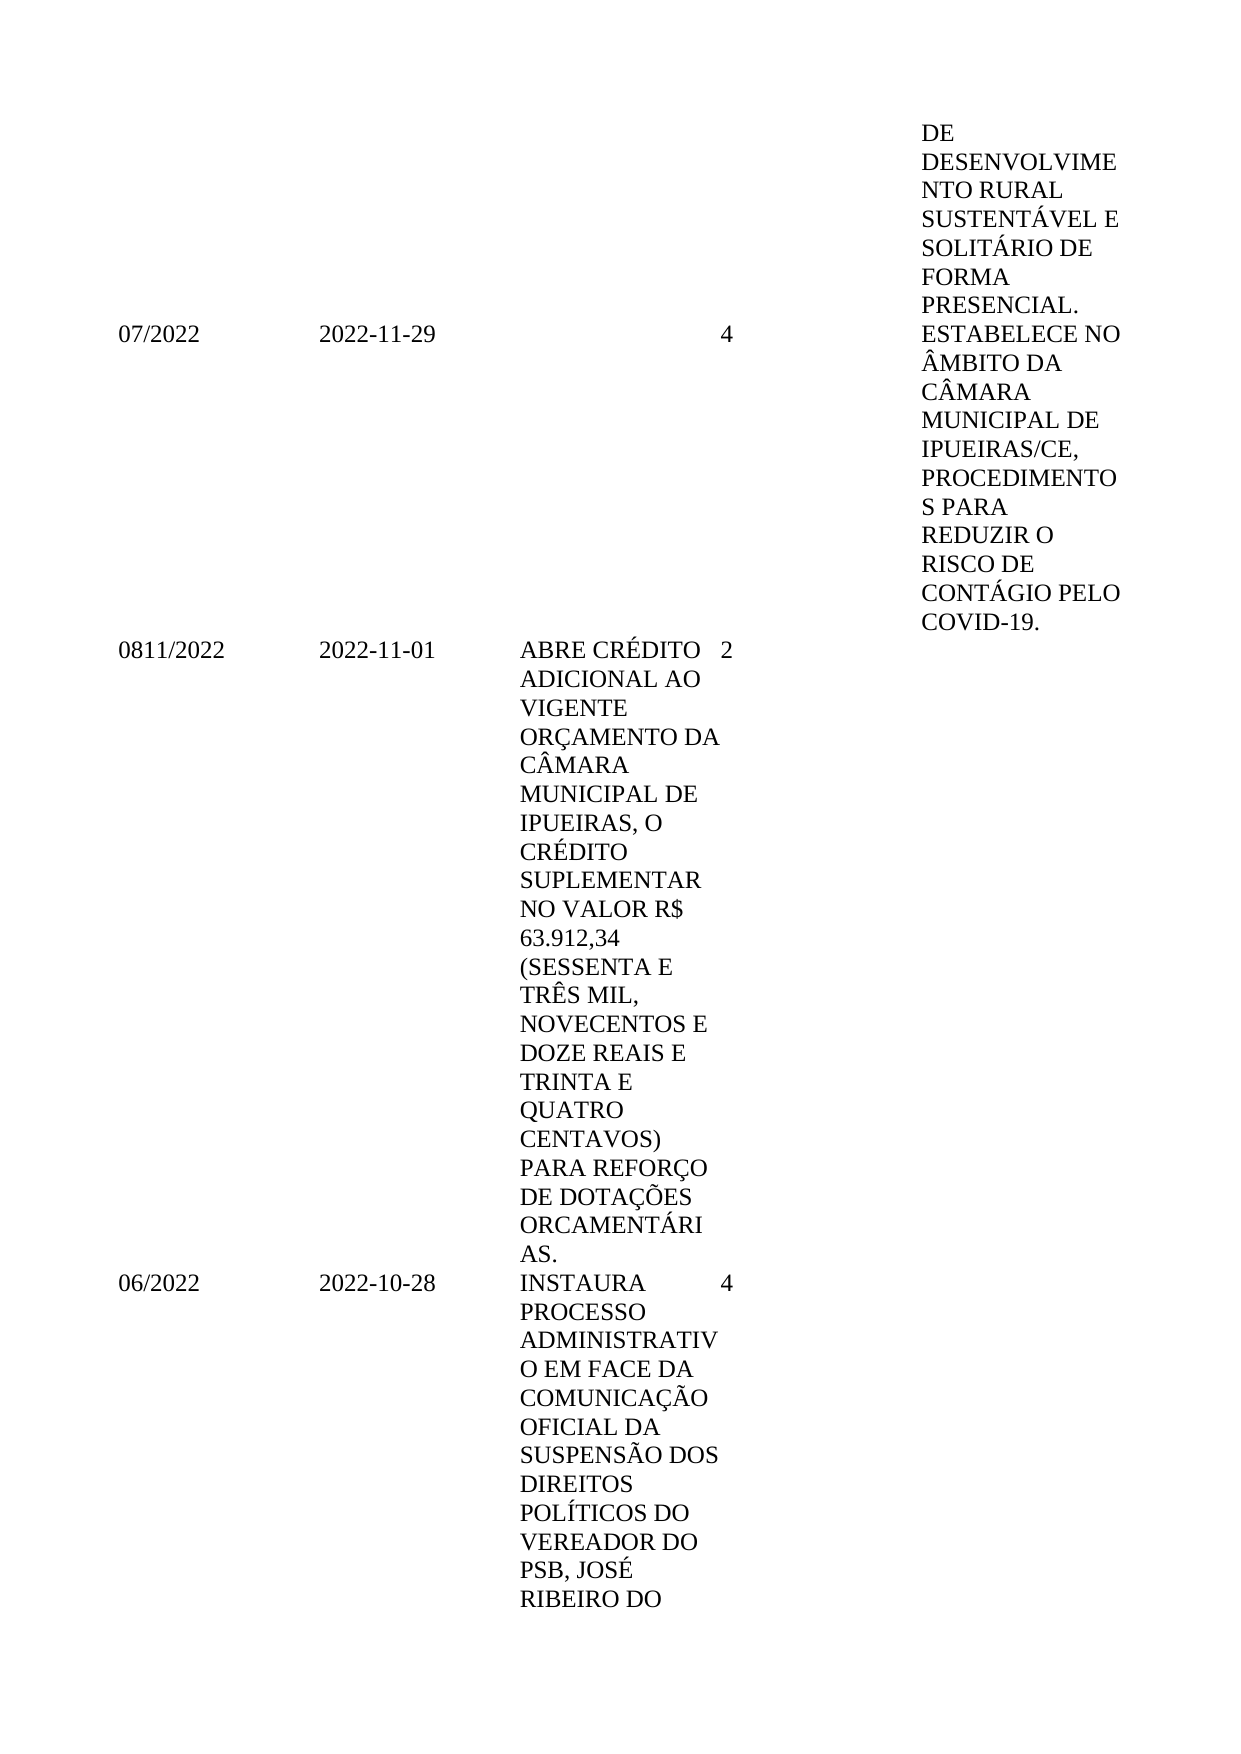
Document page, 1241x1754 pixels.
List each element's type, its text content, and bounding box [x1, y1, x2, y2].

table_cell DE DESENVOLVIMENTO RURAL SUSTENTÁVEL E SOLITÁRIO DE FORMA PRESENCIAL. [921, 118, 1122, 319]
table_cell [520, 319, 720, 636]
table_cell [118, 118, 319, 319]
table_cell 4 [720, 1268, 921, 1613]
table_cell [921, 636, 1122, 1268]
table_cell 2022-11-29 [319, 319, 519, 636]
table_cell 4 [720, 319, 921, 636]
table_cell 2022-11-01 [319, 636, 519, 1268]
table_cell 06/2022 [118, 1268, 319, 1613]
table_cell [520, 118, 720, 319]
table_cell ABRE CRÉDITO ADICIONAL AO VIGENTE ORÇAMENTO DA CÂMARA MUNICIPAL DE IPUEIRAS, O CRÉDITO SUPLEMENTAR NO VALOR R$ 63.912,34 (SESSENTA E TRÊS MIL, NOVECENTOS E DOZE REAIS E TRINTA E QUATRO CENTAVOS) PARA REFORÇO DE DOTAÇÕES ORCAMENTÁRIAS. [520, 636, 720, 1268]
table_cell 0811/2022 [118, 636, 319, 1268]
table_cell 2 [720, 636, 921, 1268]
table_cell [921, 1268, 1122, 1613]
table_cell INSTAURA PROCESSO ADMINISTRATIVO EM FACE DA COMUNICAÇÃO OFICIAL DA SUSPENSÃO DOS DIREITOS POLÍTICOS DO VEREADOR DO PSB, JOSÉ RIBEIRO DO [520, 1268, 720, 1613]
table_cell [720, 118, 921, 319]
table_cell ESTABELECE NO ÂMBITO DA CÂMARA MUNICIPAL DE IPUEIRAS/CE, PROCEDIMENTOS PARA REDUZIR O RISCO DE CONTÁGIO PELO COVID-19. [921, 319, 1122, 636]
table_cell 2022-10-28 [319, 1268, 519, 1613]
table_cell [319, 118, 519, 319]
table_cell 07/2022 [118, 319, 319, 636]
